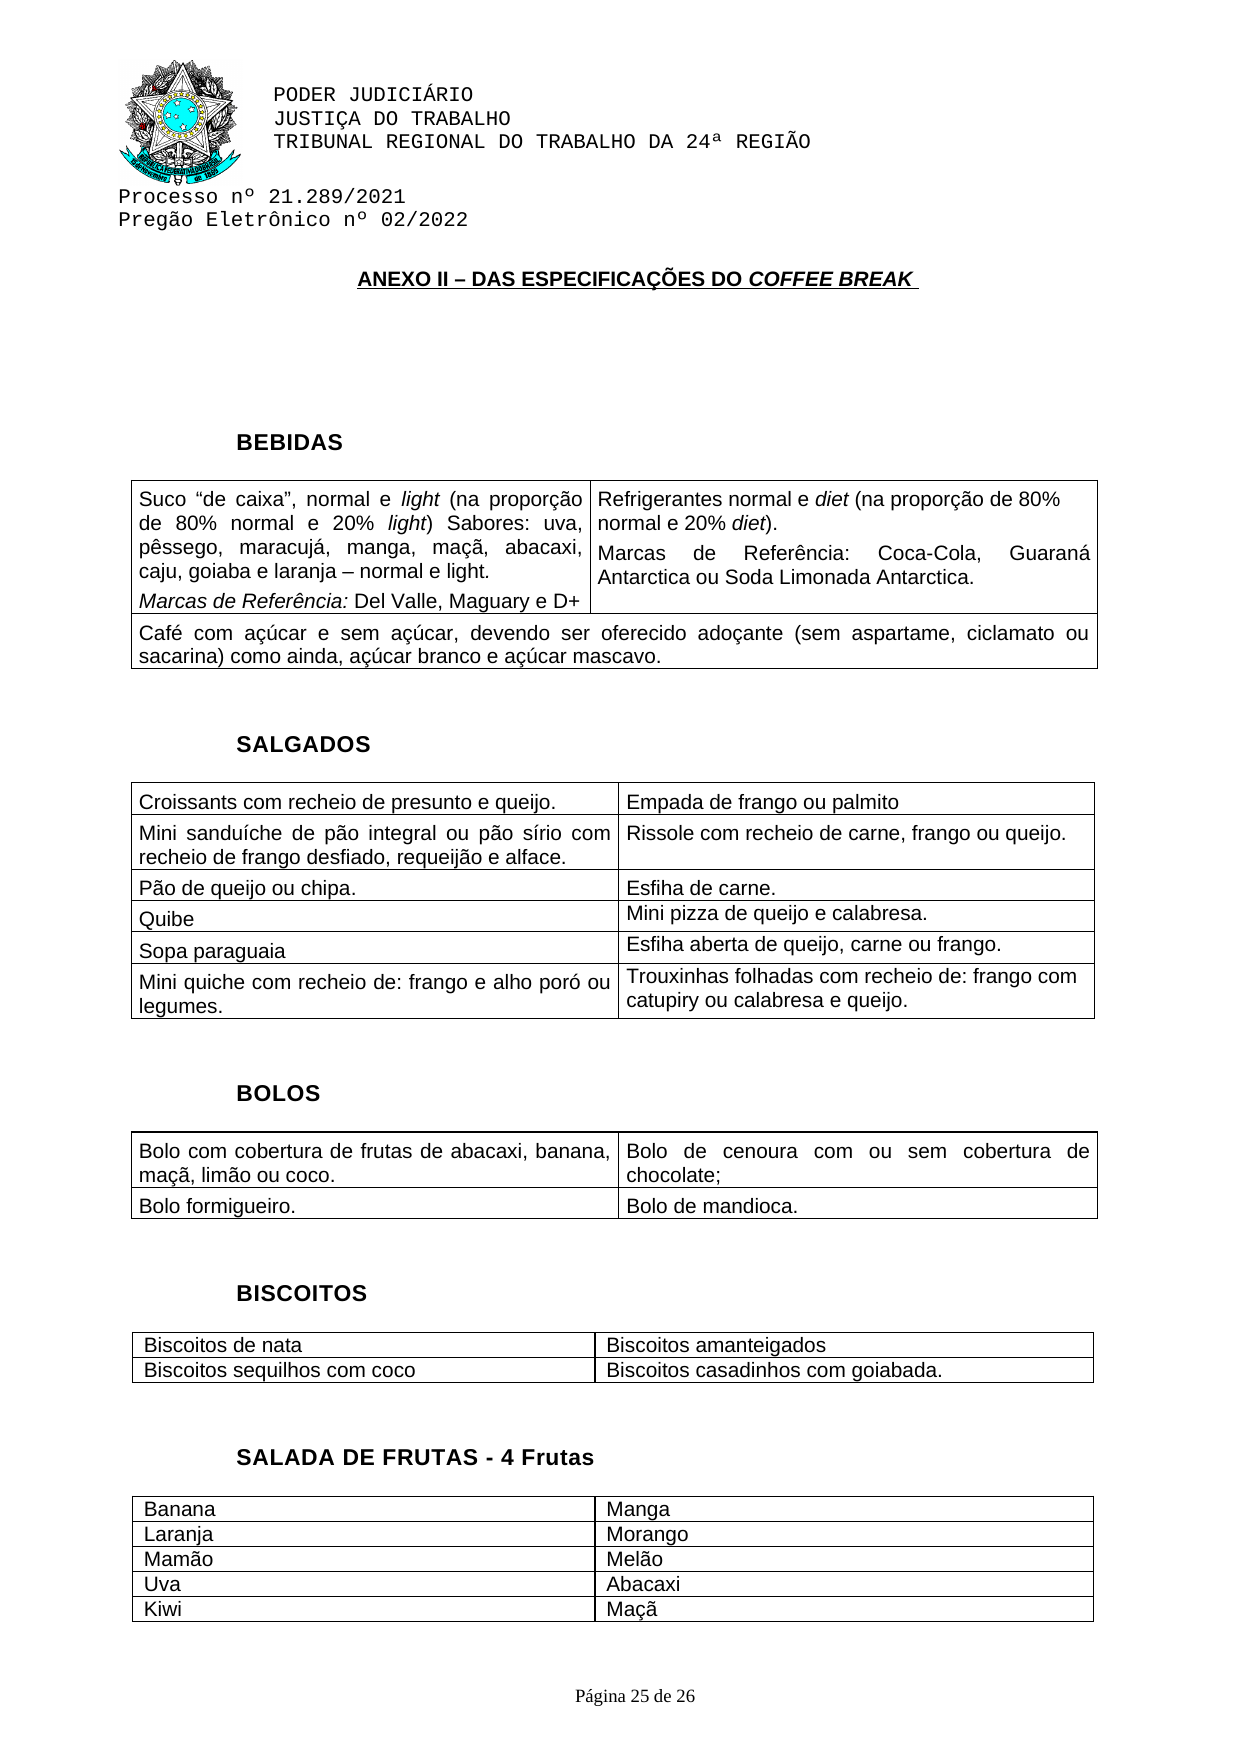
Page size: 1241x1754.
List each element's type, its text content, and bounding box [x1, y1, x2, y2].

table_cell Mini quiche com recheio de: frango e alho poró ou legumes. [132, 964, 618, 1018]
subtitle BISCOITOS [236, 1280, 1152, 1307]
table_cell Esfiha de carne. [619, 870, 1094, 900]
table_cell Kiwi [133, 1597, 594, 1621]
table_cell Bolo de mandioca. [619, 1188, 1097, 1218]
subtitle SALADA DE FRUTAS - 4 Frutas [236, 1444, 1152, 1471]
table_header Refrigerantes normal e diet (na proporção de 80% normal e 20% diet). Marcas de Referência: Coca-Cola, Guaraná Antarctica ou Soda Limonada Antarctica. [591, 481, 1097, 613]
table_header Croissants com recheio de presunto e queijo. [132, 783, 618, 813]
table_header Manga [596, 1497, 1093, 1521]
table_cell Mini pizza de queijo e calabresa. [619, 901, 1094, 931]
table_cell Maçã [596, 1597, 1093, 1621]
table_cell Bolo formigueiro. [132, 1188, 618, 1218]
table_header Suco “de caixa”, normal e light (na proporção de 80% normal e 20% light) Sabores: uva, pêssego, maracujá, manga, maçã, abacaxi, caju, goiaba e laranja – normal e light. Marcas de Referência: Del Valle, Maguary e D+ [132, 481, 590, 613]
table_cell Biscoitos sequilhos com coco [133, 1358, 594, 1382]
table_header Biscoitos amanteigados [596, 1333, 1093, 1357]
table_cell Mini sanduíche de pão integral ou pão sírio com recheio de frango desfiado, requeijão e alface. [132, 815, 618, 869]
table_cell Esfiha aberta de queijo, carne ou frango. [619, 932, 1094, 962]
table_header Biscoitos de nata [133, 1333, 594, 1357]
table_cell Sopa paraguaia [132, 932, 618, 962]
table_cell Uva [133, 1572, 594, 1596]
table_cell Trouxinhas folhadas com recheio de: frango com catupiry ou calabresa e queijo. [619, 964, 1094, 1018]
table_cell Morango [596, 1522, 1093, 1546]
table_cell Biscoitos casadinhos com goiabada. [596, 1358, 1093, 1382]
subtitle BOLOS [236, 1080, 1152, 1106]
subtitle SALGADOS [236, 731, 1152, 757]
table_cell Abacaxi [596, 1572, 1093, 1596]
table_cell Café com açúcar e sem açúcar, devendo ser oferecido adoçante (sem aspartame, ciclamato ou sacarina) como ainda, açúcar branco e açúcar mascavo. [132, 614, 1097, 668]
table_cell Mamão [133, 1547, 594, 1571]
table_cell Laranja [133, 1522, 594, 1546]
table_header Bolo de cenoura com ou sem cobertura de chocolate; [619, 1133, 1097, 1187]
picture [118, 59, 243, 186]
table_cell Rissole com recheio de carne, frango ou queijo. [619, 815, 1094, 869]
table_cell Pão de queijo ou chipa. [132, 870, 618, 900]
text ANEXO II – DAS ESPECIFICAÇÕES DO COFFEE BREAK [118, 267, 1152, 291]
subtitle BEBIDAS [236, 428, 1152, 455]
table_cell Melão [596, 1547, 1093, 1571]
table_header Banana [133, 1497, 594, 1521]
table_header Bolo com cobertura de frutas de abacaxi, banana, maçã, limão ou coco. [132, 1133, 618, 1187]
table_header Empada de frango ou palmito [619, 783, 1094, 813]
table_cell Quibe [132, 901, 618, 931]
